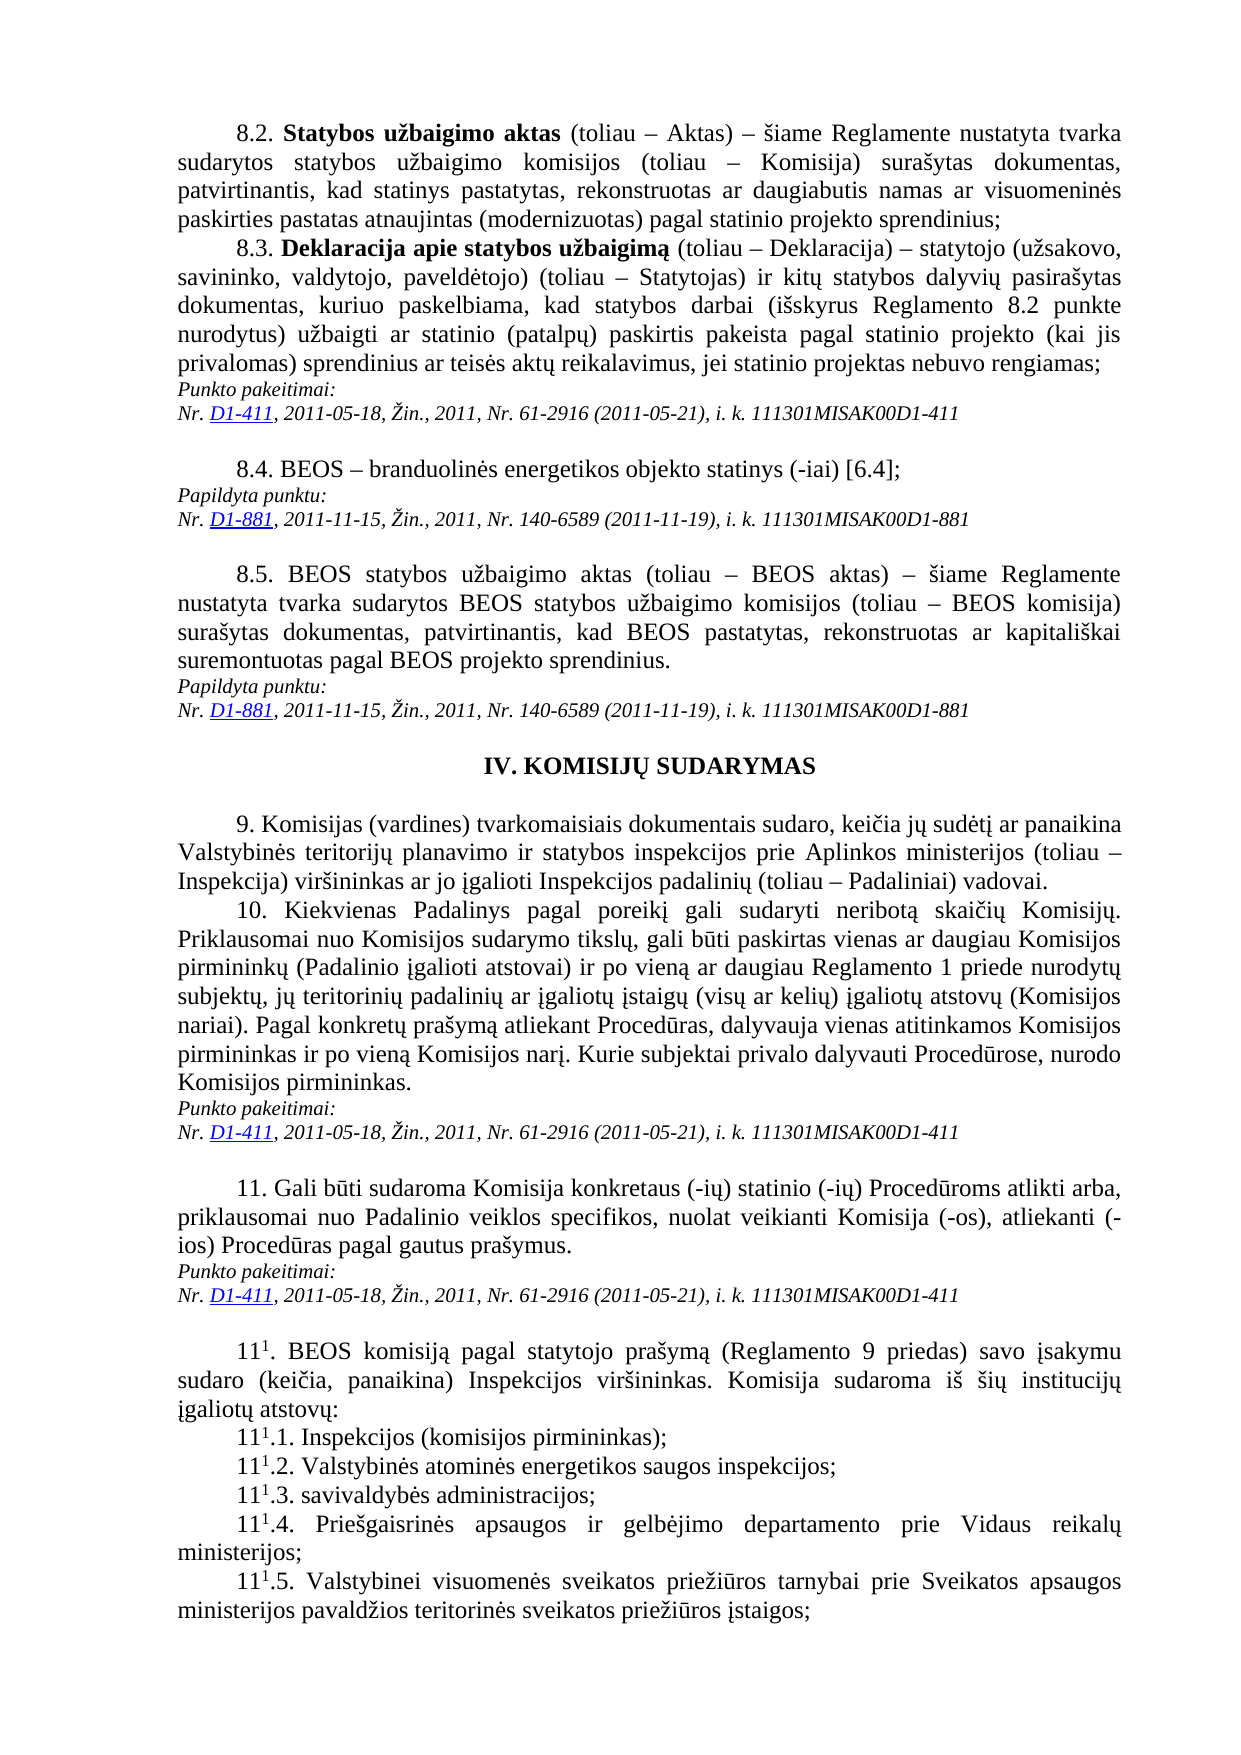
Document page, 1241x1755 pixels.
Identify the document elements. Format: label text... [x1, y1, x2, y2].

text Papildyta punktu: [177, 674, 1122, 698]
text 111.4. Priešgaisrinės apsaugos ir gelbėjimo departamento prie Vidaus reikalų ministerijos; [177, 1509, 1122, 1566]
text 111.5. Valstybinei visuomenės sveikatos priežiūros tarnybai prie Sveikatos apsaugos ministerijos pavaldžios teritorinės sveikatos priežiūros įstaigos; [177, 1566, 1122, 1624]
text Punkto pakeitimai: [177, 1259, 1122, 1283]
text 111.2. Valstybinės atominės energetikos saugos inspekcijos; [177, 1451, 1122, 1480]
text 111.3. savivaldybės administracijos; [177, 1480, 1122, 1509]
text 111. BEOS komisiją pagal statytojo prašymą (Reglamento 9 priedas) savo įsakymu sudaro (keičia, panaikina) Inspekcijos viršininkas. Komisija sudaroma iš šių institucijų įgaliotų atstovų: [177, 1336, 1122, 1422]
text 8.4. BEOS – branduolinės energetikos objekto statinys (-iai) [6.4]; [177, 454, 1122, 482]
text 111.1. Inspekcijos (komisijos pirmininkas); [177, 1422, 1122, 1451]
text Nr. D1-881, 2011-11-15, Žin., 2011, Nr. 140-6589 (2011-11-19), i. k. 111301MISAK00D1-881 [177, 507, 1122, 531]
text Nr. D1-411, 2011-05-18, Žin., 2011, Nr. 61-2916 (2011-05-21), i. k. 111301MISAK00D1-411 [177, 1120, 1122, 1144]
text 8.2. Statybos užbaigimo aktas (toliau – Aktas) – šiame Reglamente nustatyta tvarka sudarytos statybos užbaigimo komisijos (toliau – Komisija) surašytas dokumentas, patvirtinantis, kad statinys pastatytas, rekonstruotas ar daugiabutis namas ar visuomeninės paskirties pastatas atnaujintas (modernizuotas) pagal statinio projekto sprendinius; [177, 118, 1122, 233]
text 8.3. Deklaracija apie statybos užbaigimą (toliau – Deklaracija) – statytojo (užsakovo, savininko, valdytojo, paveldėtojo) (toliau – Statytojas) ir kitų statybos dalyvių pasirašytas dokumentas, kuriuo paskelbiama, kad statybos darbai (išskyrus Reglamento 8.2 punkte nurodytus) užbaigti ar statinio (patalpų) paskirtis pakeista pagal statinio projekto (kai jis privalomas) sprendinius ar teisės aktų reikalavimus, jei statinio projektas nebuvo rengiamas; [177, 233, 1122, 377]
text Papildyta punktu: [177, 482, 1122, 507]
text 9. Komisijas (vardines) tvarkomaisiais dokumentais sudaro, keičia jų sudėtį ar panaikina Valstybinės teritorijų planavimo ir statybos inspekcijos prie Aplinkos ministerijos (toliau – Inspekcija) viršininkas ar jo įgalioti Inspekcijos padalinių (toliau – Padaliniai) vadovai. [177, 809, 1122, 895]
text Nr. D1-411, 2011-05-18, Žin., 2011, Nr. 61-2916 (2011-05-21), i. k. 111301MISAK00D1-411 [177, 401, 1122, 425]
text 8.5. BEOS statybos užbaigimo aktas (toliau – BEOS aktas) – šiame Reglamente nustatyta tvarka sudarytos BEOS statybos užbaigimo komisijos (toliau – BEOS komisija) surašytas dokumentas, patvirtinantis, kad BEOS pastatytas, rekonstruotas ar kapitališkai suremontuotas pagal BEOS projekto sprendinius. [177, 559, 1122, 674]
text 11. Gali būti sudaroma Komisija konkretaus (-ių) statinio (-ių) Procedūroms atlikti arba, priklausomai nuo Padalinio veiklos specifikos, nuolat veikianti Komisija (-os), atliekanti (-ios) Procedūras pagal gautus prašymus. [177, 1173, 1122, 1259]
text Punkto pakeitimai: [177, 1096, 1122, 1120]
text Nr. D1-881, 2011-11-15, Žin., 2011, Nr. 140-6589 (2011-11-19), i. k. 111301MISAK00D1-881 [177, 698, 1122, 722]
text Punkto pakeitimai: [177, 377, 1122, 401]
text 10. Kiekvienas Padalinys pagal poreikį gali sudaryti neribotą skaičių Komisijų. Priklausomai nuo Komisijos sudarymo tikslų, gali būti paskirtas vienas ar daugiau Komisijos pirmininkų (Padalinio įgalioti atstovai) ir po vieną ar daugiau Reglamento 1 priede nurodytų subjektų, jų teritorinių padalinių ar įgaliotų įstaigų (visų ar kelių) įgaliotų atstovų (Komisijos nariai). Pagal konkretų prašymą atliekant Procedūras, dalyvauja vienas atitinkamos Komisijos pirmininkas ir po vieną Komisijos narį. Kurie subjektai privalo dalyvauti Procedūrose, nurodo Komisijos pirmininkas. [177, 895, 1122, 1096]
text IV. KOMISIJŲ SUDARYMAS [177, 751, 1122, 780]
text Nr. D1-411, 2011-05-18, Žin., 2011, Nr. 61-2916 (2011-05-21), i. k. 111301MISAK00D1-411 [177, 1283, 1122, 1307]
